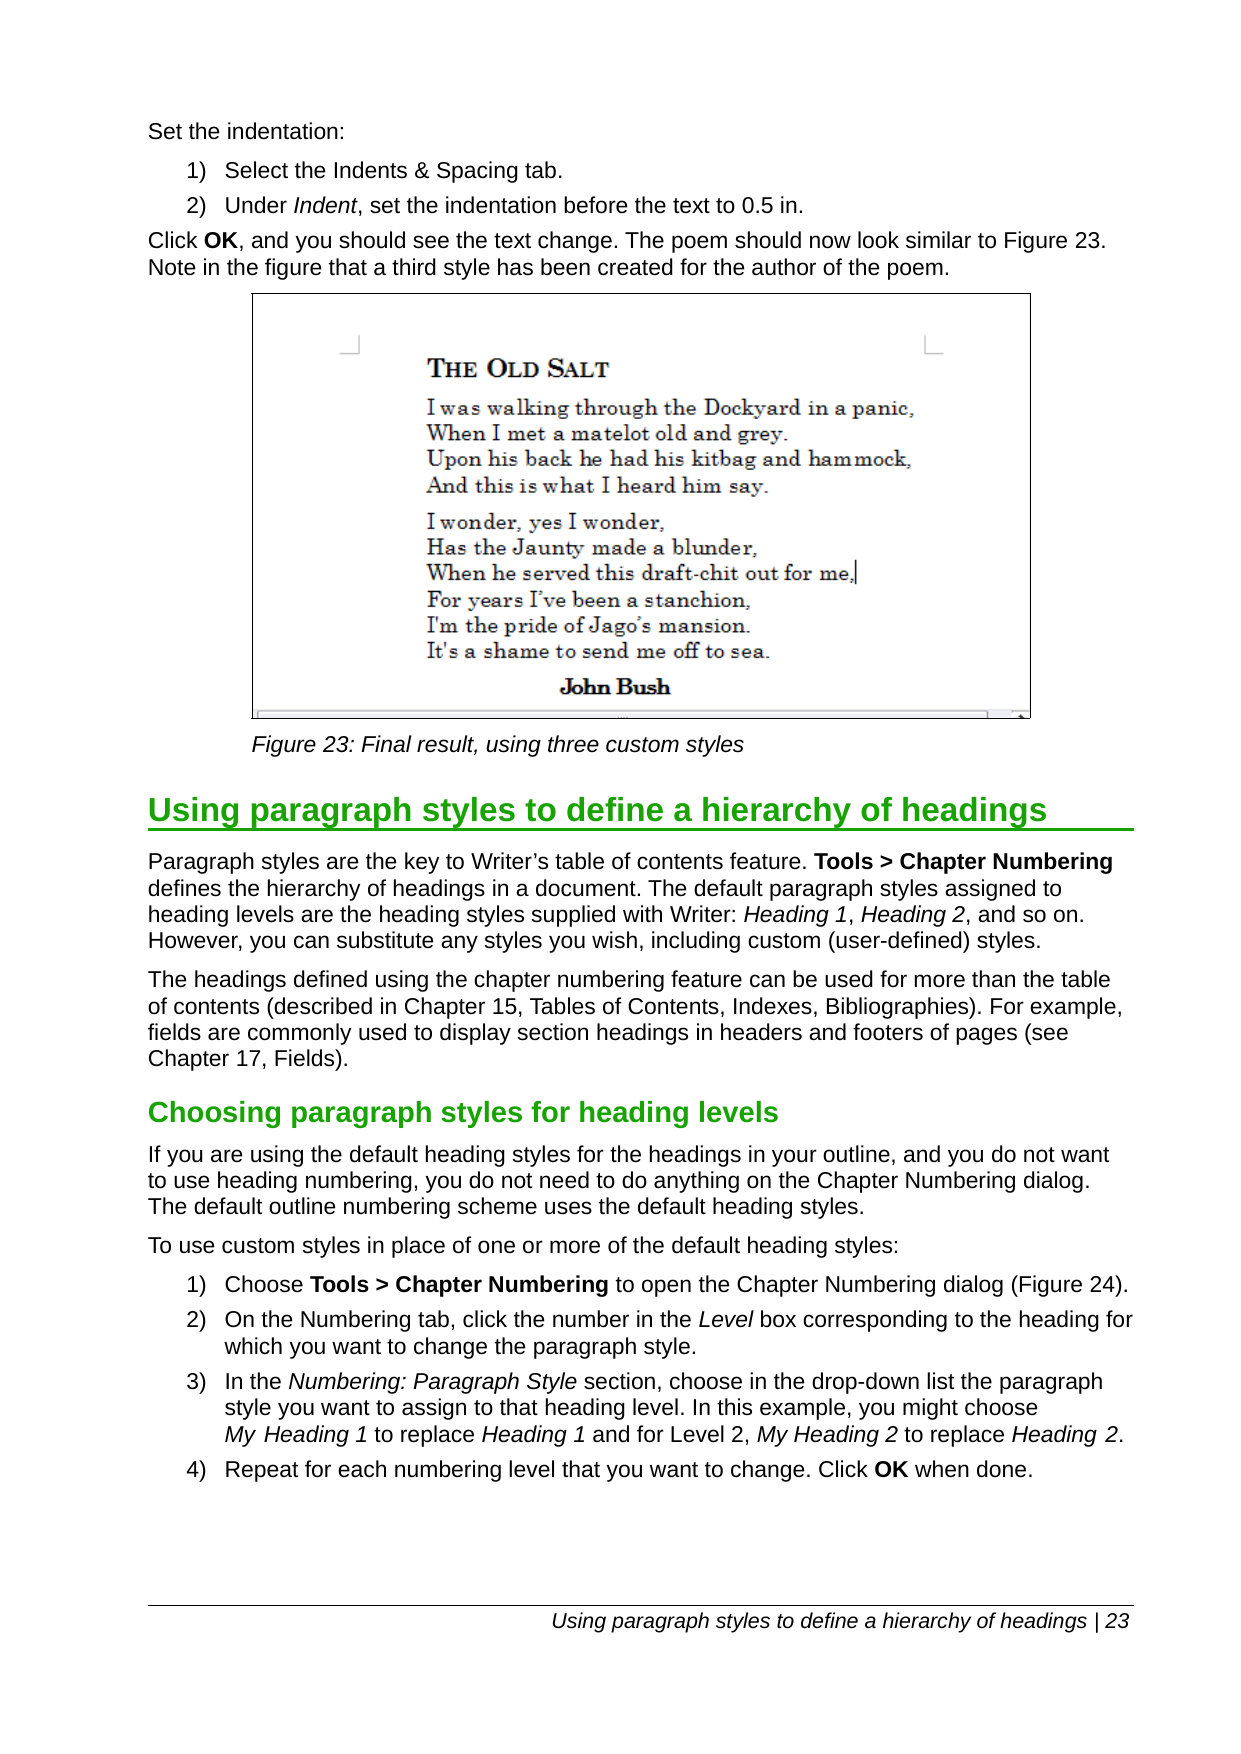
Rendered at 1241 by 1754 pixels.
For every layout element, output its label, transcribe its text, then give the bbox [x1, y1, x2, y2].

list Select the Indents & Spacing tab. [207, 157, 1134, 183]
text Figure 23: Final result, using three custom styles [251, 731, 1030, 757]
list Under Indent, set the indentation before the text to 0.5 in. [207, 192, 1134, 218]
list On the Numbering tab, click the number in the Level box corresponding to the heading for which you want to change the paragraph style. [207, 1306, 1134, 1359]
text Paragraph styles are the key to Writer’s table of contents feature. Tools > Chapter Numbering defines the hierarchy of headings in a document. The default paragraph styles assigned to heading levels are the heading styles supplied with Writer: Heading 1, Heading 2, and so on. However, you can substitute any styles you wish, including custom (user-defined) styles. [148, 848, 1134, 954]
list Set the indentation: [148, 118, 1134, 144]
text Click OK, and you should see the text change. The poem should now look similar to Figure 23. Note in the figure that a third style has been created for the author of the poem. [148, 227, 1134, 280]
list In the Numbering: Paragraph Style section, choose in the drop-down list the paragraph style you want to assign to that heading level. In this example, you might choose My Heading 1 to replace Heading 1 and for Level 2, My Heading 2 to replace Heading 2. [207, 1368, 1134, 1447]
list Repeat for each numbering level that you want to change. Click OK when done. [207, 1456, 1134, 1482]
list Choose Tools > Chapter Numbering to open the Chapter Numbering dialog (Figure 24). [207, 1271, 1134, 1297]
text The headings defined using the chapter numbering feature can be used for more than the table of contents (described in Chapter 15, Tables of Contents, Indexes, Bibliographies). For example, fields are commonly used to display section headings in headers and footers of pages (see Chapter 17, Fields). [148, 966, 1134, 1072]
text If you are using the default heading styles for the headings in your outline, and you do not want to use heading numbering, you do not need to do anything on the Chapter Numbering dialog. The default outline numbering scheme uses the default heading styles. [148, 1141, 1134, 1220]
subtitle Using paragraph styles to define a hierarchy of headings [148, 790, 1134, 828]
picture [253, 294, 1030, 718]
subtitle Choosing paragraph styles for heading levels [148, 1095, 1134, 1129]
list To use custom styles in place of one or more of the default heading styles: [148, 1232, 1134, 1258]
